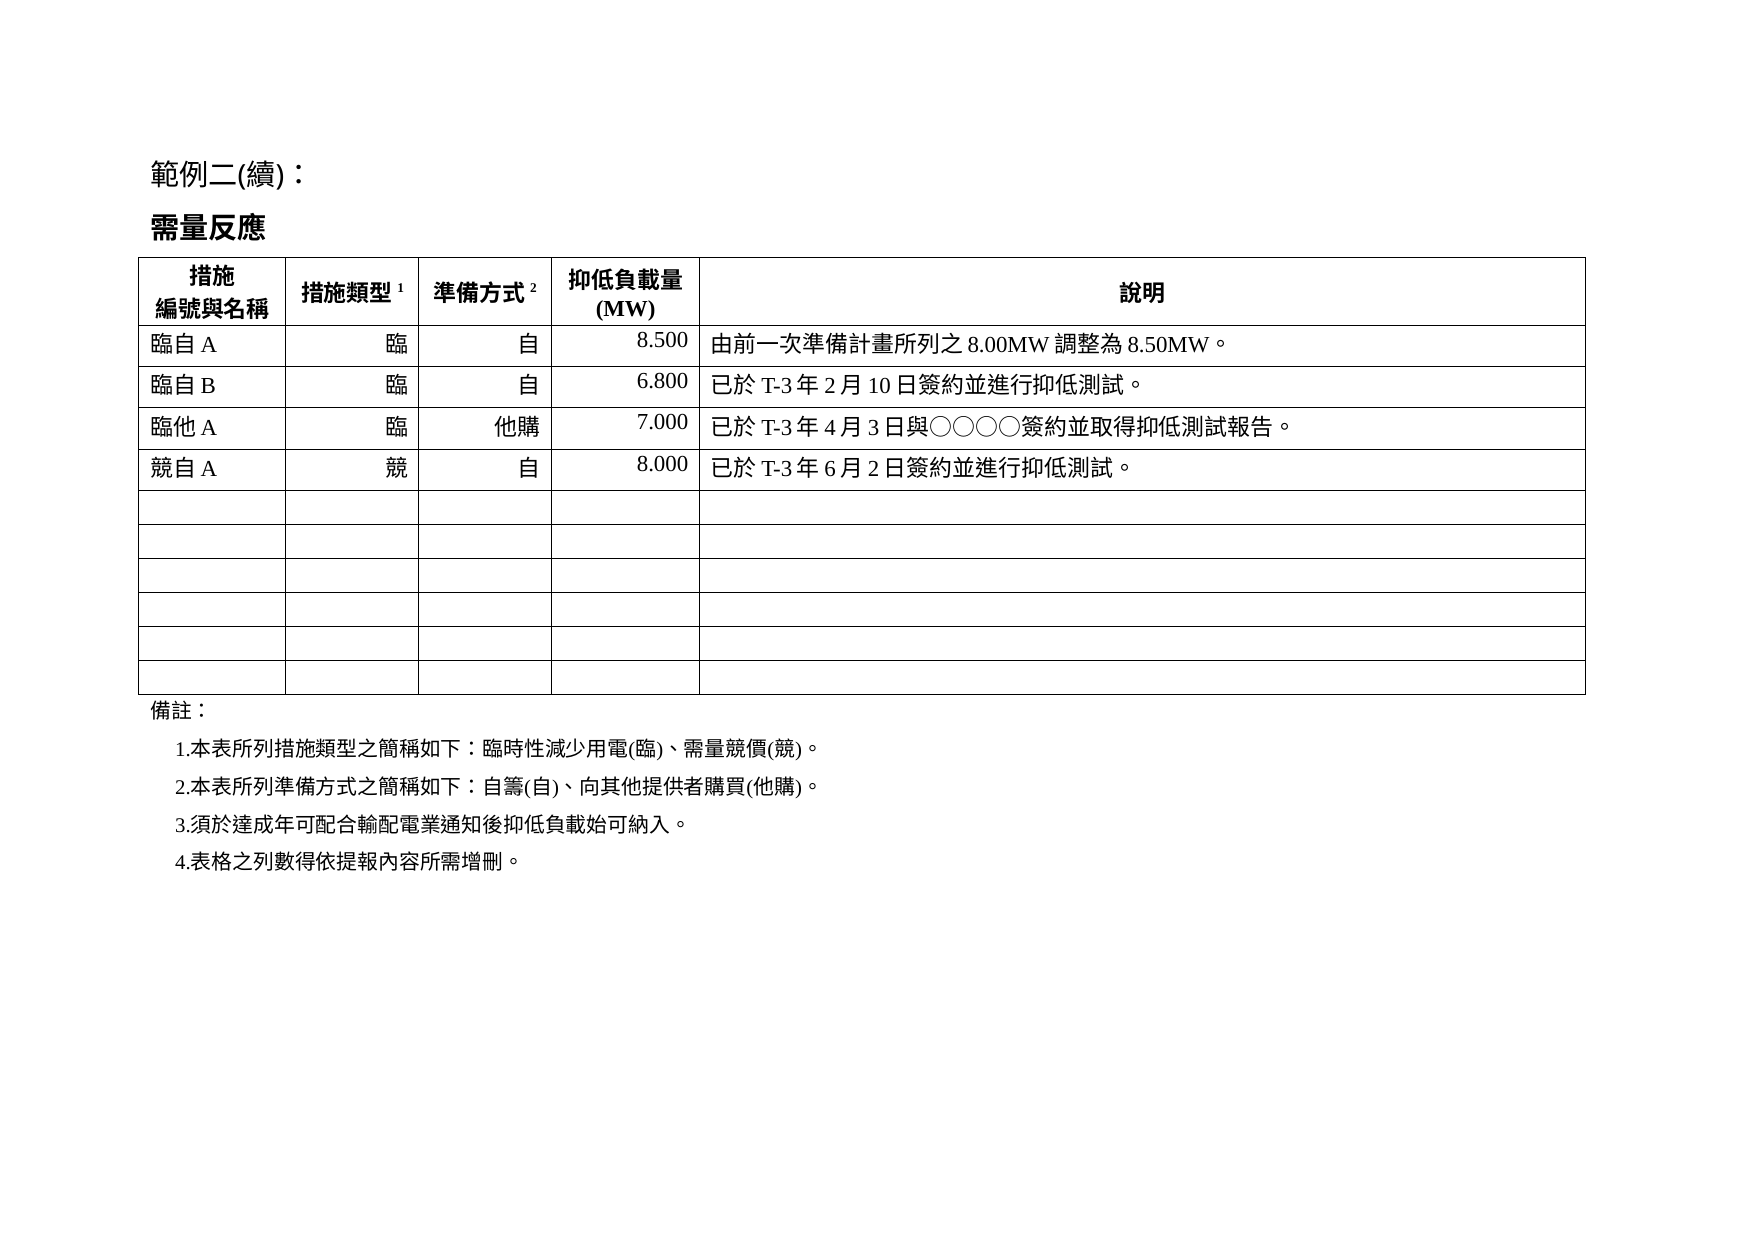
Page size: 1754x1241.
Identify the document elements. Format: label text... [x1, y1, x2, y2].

table_cell [139, 559, 285, 592]
table_header 措施 編號與名稱 [139, 258, 285, 324]
table_cell 6.800 [552, 367, 699, 407]
list 本表所列準備方式之簡稱如下：自籌(自)、向其他提供者購買(他購)。 [175, 770, 1604, 800]
table_cell 已於T-3年4月3日與○○○○簽約並取得抑低測試報告。 [700, 408, 1585, 449]
table_cell [552, 627, 699, 660]
table_cell [419, 593, 551, 626]
table_header 抑低負載量(MW) [552, 258, 699, 324]
list 須於達成年可配合輸配電業通知後抑低負載始可納入。 [175, 808, 1604, 838]
table_cell [552, 525, 699, 558]
table_cell [700, 627, 1585, 660]
table_cell 已於T-3年2月10日簽約並進行抑低測試。 [700, 367, 1585, 407]
table_cell 自 [419, 367, 551, 407]
text 備註： [150, 695, 1604, 725]
text 範例二(續)： [150, 151, 1604, 194]
table_header 措施類型1 [286, 258, 418, 324]
table_cell [139, 491, 285, 524]
table_cell [419, 627, 551, 660]
table_cell 7.000 [552, 408, 699, 449]
table_cell [419, 491, 551, 524]
table_cell 由前一次準備計畫所列之8.00MW調整為8.50MW。 [700, 326, 1585, 366]
table_cell [700, 491, 1585, 524]
table_cell 他購 [419, 408, 551, 449]
list 表格之列數得依提報內容所需增刪。 [175, 846, 1604, 876]
table_cell [552, 661, 699, 694]
table_cell 臨 [286, 408, 418, 449]
table_cell [552, 491, 699, 524]
table_cell [552, 593, 699, 626]
table_cell 臨 [286, 367, 418, 407]
table_cell 競自A [139, 450, 285, 490]
table_cell [286, 627, 418, 660]
table_cell 競 [286, 450, 418, 490]
table_cell [286, 661, 418, 694]
table_cell 臨 [286, 326, 418, 366]
list 本表所列措施類型之簡稱如下：臨時性減少用電(臨)、需量競價(競)。 [175, 732, 1604, 763]
table_cell [139, 525, 285, 558]
table_cell [139, 627, 285, 660]
table_cell [139, 661, 285, 694]
table_cell [286, 559, 418, 592]
table_header 準備方式2 [419, 258, 551, 324]
table_cell 已於T-3年6月2日簽約並進行抑低測試。 [700, 450, 1585, 490]
table_header 說明 [700, 258, 1585, 324]
table_cell [700, 593, 1585, 626]
table_cell 臨他A [139, 408, 285, 449]
table_cell [700, 559, 1585, 592]
table_cell 8.500 [552, 326, 699, 366]
table_cell [419, 559, 551, 592]
table_cell [419, 525, 551, 558]
table_cell 臨自B [139, 367, 285, 407]
table_cell [700, 661, 1585, 694]
text 需量反應 [150, 204, 1604, 247]
table_cell 臨自A [139, 326, 285, 366]
table_cell [286, 593, 418, 626]
table_cell [286, 491, 418, 524]
table_cell [700, 525, 1585, 558]
table_cell [139, 593, 285, 626]
table_cell [286, 525, 418, 558]
table_cell 8.000 [552, 450, 699, 490]
table_cell 自 [419, 326, 551, 366]
table_cell [419, 661, 551, 694]
table_cell 自 [419, 450, 551, 490]
table_cell [552, 559, 699, 592]
